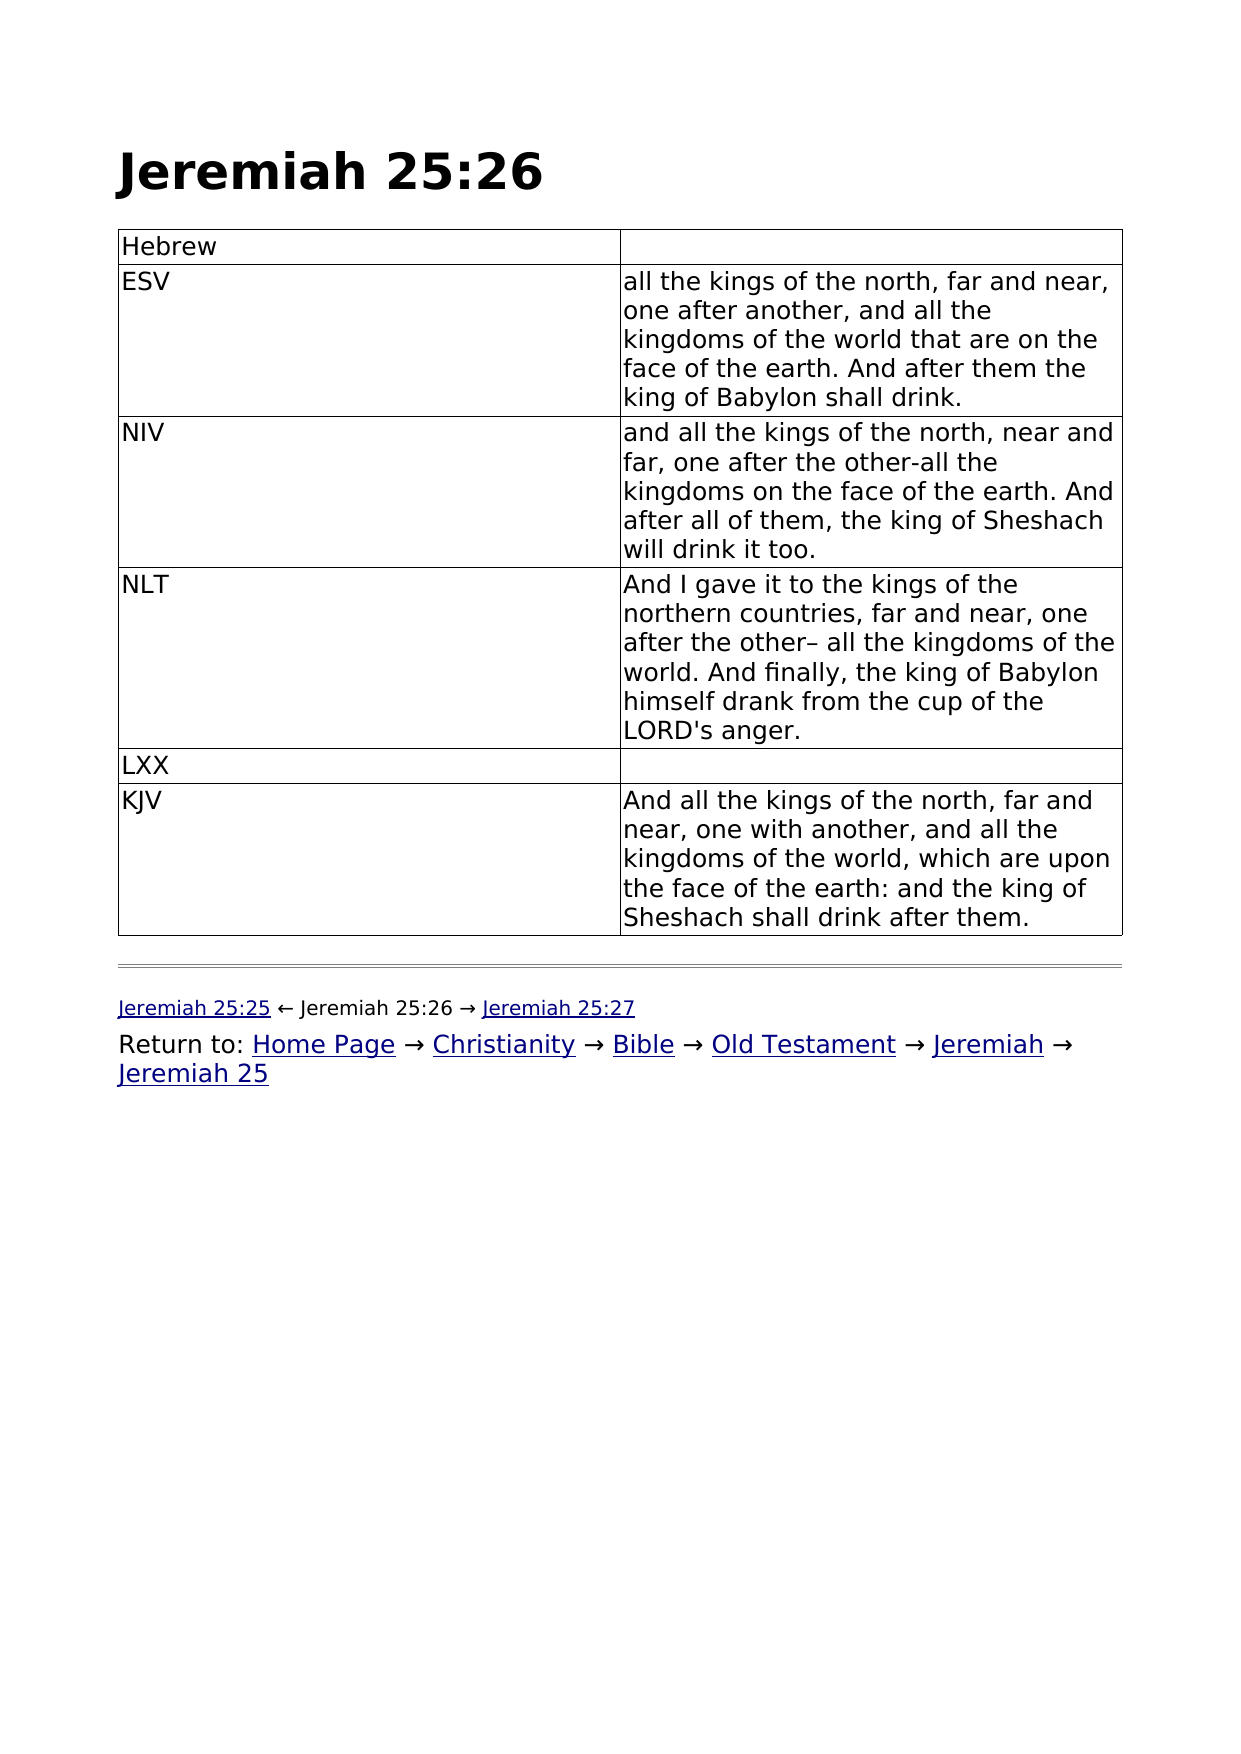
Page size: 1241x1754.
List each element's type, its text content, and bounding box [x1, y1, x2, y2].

table_cell NLT [119, 568, 620, 748]
table_cell [621, 749, 1122, 783]
text Return to: Home Page → Christianity → Bible → Old Testament → Jeremiah → Jeremiah 25 [118, 1030, 1122, 1089]
subtitle Jeremiah 25:26 [118, 143, 1122, 201]
text Jeremiah 25:25 ← Jeremiah 25:26 → Jeremiah 25:27 [118, 996, 1122, 1030]
table_cell And I gave it to the kings of the northern countries, far and near, one after the other– all the kingdoms of the world. And finally, the king of Babylon himself drank from the cup of the LORD's anger. [621, 568, 1122, 748]
table_cell LXX [119, 749, 620, 783]
table_cell KJV [119, 784, 620, 935]
table_cell ESV [119, 265, 620, 416]
table_cell all the kings of the north, far and near, one after another, and all the kingdoms of the world that are on the face of the earth. And after them the king of Babylon shall drink. [621, 265, 1122, 416]
table_header [621, 230, 1122, 264]
table_cell And all the kings of the north, far and near, one with another, and all the kingdoms of the world, which are upon the face of the earth: and the king of Sheshach shall drink after them. [621, 784, 1122, 935]
table_cell and all the kings of the north, near and far, one after the other-all the kingdoms on the face of the earth. And after all of them, the king of Sheshach will drink it too. [621, 417, 1122, 567]
table_cell NIV [119, 417, 620, 567]
table_header Hebrew [119, 230, 620, 264]
